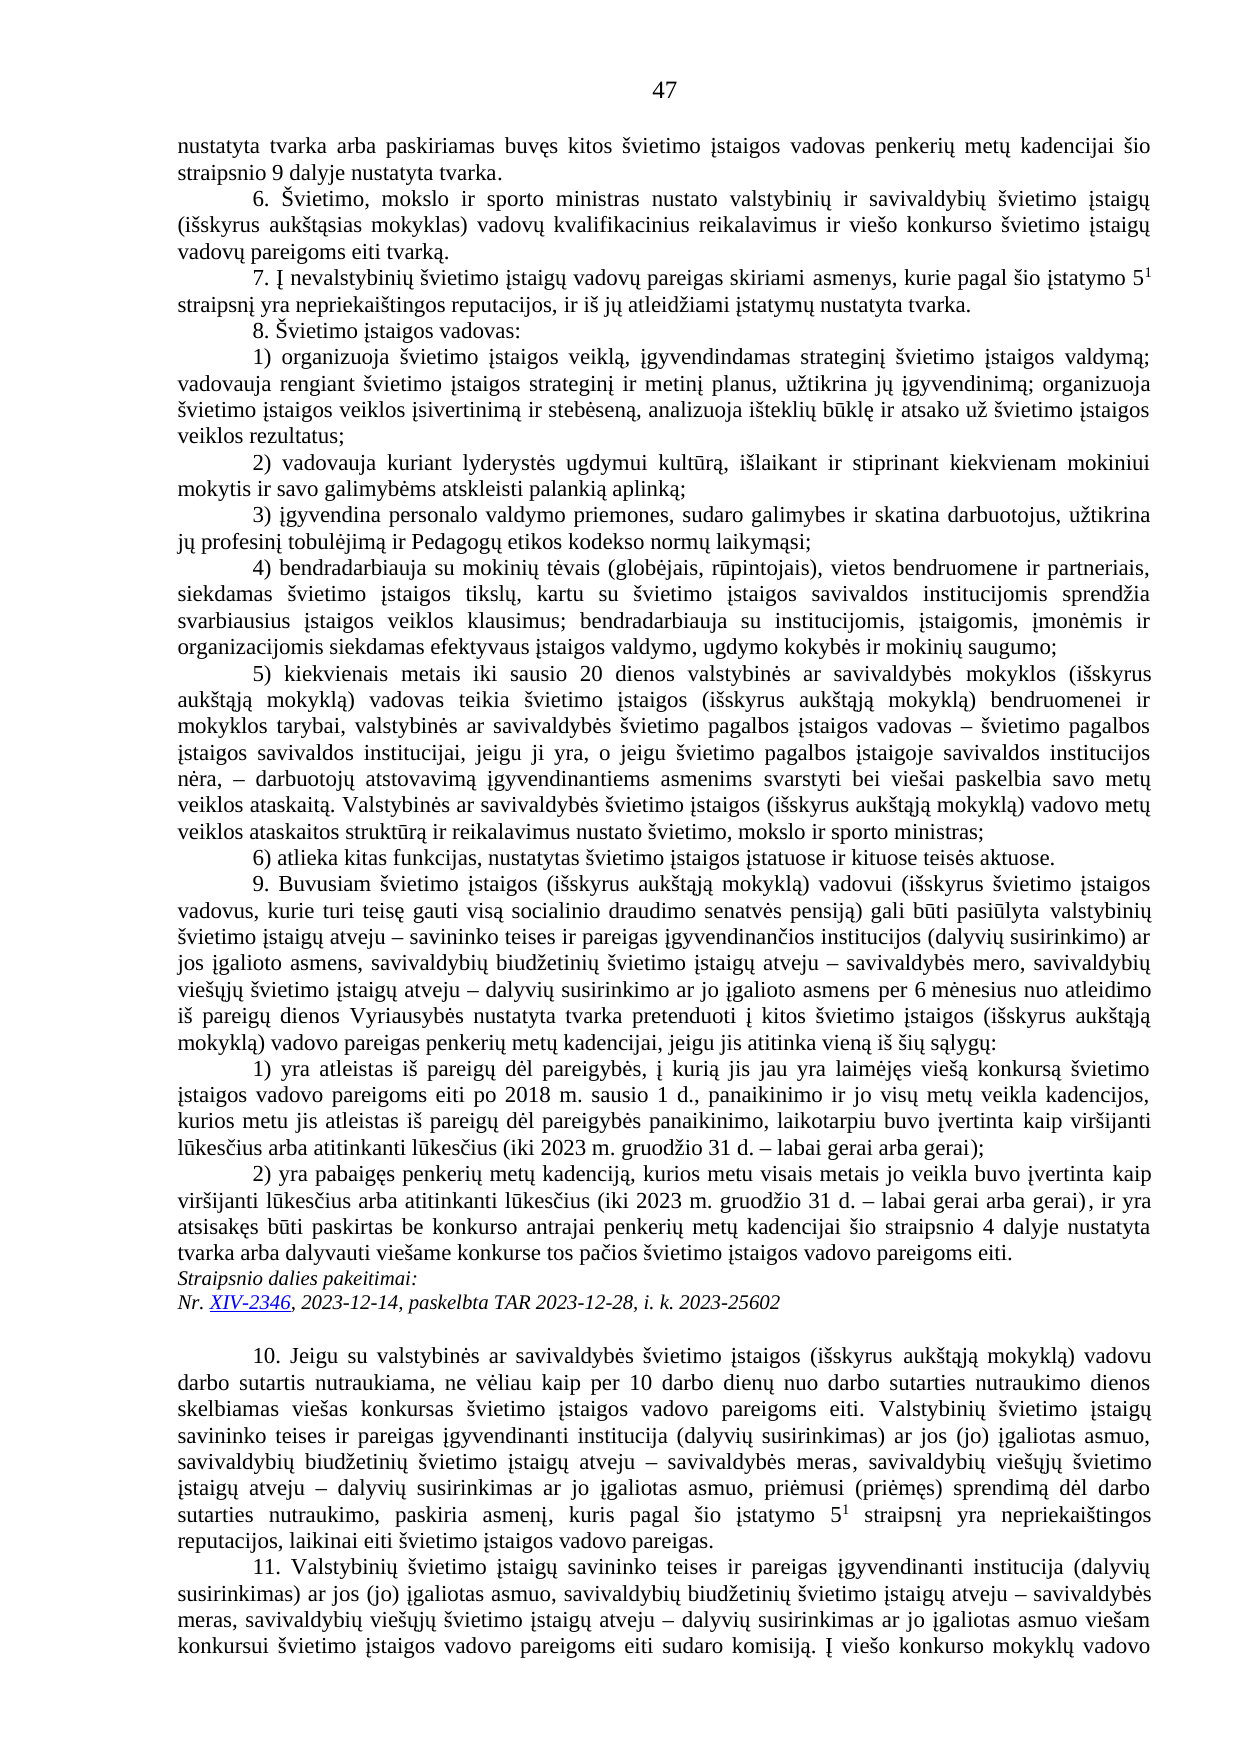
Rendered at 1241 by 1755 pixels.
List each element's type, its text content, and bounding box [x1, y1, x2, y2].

text 10. Jeigu su valstybinės ar savivaldybės švietimo įstaigos (išskyrus aukštąją mokyklą) vadovu darbo sutartis nutraukiama, ne vėliau kaip per 10 darbo dienų nuo darbo sutarties nutraukimo dienos skelbiamas viešas konkursas švietimo įstaigos vadovo pareigoms eiti. Valstybinių švietimo įstaigų savininko teises ir pareigas įgyvendinanti institucija (dalyvių susirinkimas) ar jos (jo) įgaliotas asmuo, savivaldybių biudžetinių švietimo įstaigų atveju – savivaldybės meras, savivaldybių viešųjų švietimo įstaigų atveju – dalyvių susirinkimas ar jo įgaliotas asmuo, priėmusi (priėmęs) sprendimą dėl darbo sutarties nutraukimo, paskiria asmenį, kuris pagal šio įstatymo 51 straipsnį yra nepriekaištingos reputacijos, laikinai eiti švietimo įstaigos vadovo pareigas. [177, 1343, 1152, 1553]
text 3) įgyvendina personalo valdymo priemones, sudaro galimybes ir skatina darbuotojus, užtikrina jų profesinį tobulėjimą ir Pedagogų etikos kodekso normų laikymąsi; [177, 501, 1152, 554]
text 1) yra atleistas iš pareigų dėl pareigybės, į kurią jis jau yra laimėjęs viešą konkursą švietimo įstaigos vadovo pareigoms eiti po 2018 m. sausio 1 d., panaikinimo ir jo visų metų veikla kadencijos, kurios metu jis atleistas iš pareigų dėl pareigybės panaikinimo, laikotarpiu buvo įvertinta kaip viršijanti lūkesčius arba atitinkanti lūkesčius (iki 2023 m. gruodžio 31 d. – labai gerai arba gerai); [177, 1055, 1152, 1160]
text 4) bendradarbiauja su mokinių tėvais (globėjais, rūpintojais), vietos bendruomene ir partneriais, siekdamas švietimo įstaigos tikslų, kartu su švietimo įstaigos savivaldos institucijomis sprendžia svarbiausius įstaigos veiklos klausimus; bendradarbiauja su institucijomis, įstaigomis, įmonėmis ir organizacijomis siekdamas efektyvaus įstaigos valdymo, ugdymo kokybės ir mokinių saugumo; [177, 554, 1152, 659]
text 9. Buvusiam švietimo įstaigos (išskyrus aukštąją mokyklą) vadovui (išskyrus švietimo įstaigos vadovus, kurie turi teisę gauti visą socialinio draudimo senatvės pensiją) gali būti pasiūlyta valstybinių švietimo įstaigų atveju – savininko teises ir pareigas įgyvendinančios institucijos (dalyvių susirinkimo) ar jos įgalioto asmens, savivaldybių biudžetinių švietimo įstaigų atveju – savivaldybės mero, savivaldybių viešųjų švietimo įstaigų atveju – dalyvių susirinkimo ar jo įgalioto asmens per 6 mėnesius nuo atleidimo iš pareigų dienos Vyriausybės nustatyta tvarka pretenduoti į kitos švietimo įstaigos (išskyrus aukštąją mokyklą) vadovo pareigas penkerių metų kadencijai, jeigu jis atitinka vieną iš šių sąlygų: [177, 870, 1152, 1055]
text Nr. XIV-2346, 2023-12-14, paskelbta TAR 2023-12-28, i. k. 2023-25602 [177, 1290, 1152, 1314]
text 2) vadovauja kuriant lyderystės ugdymui kultūrą, išlaikant ir stiprinant kiekvienam mokiniui mokytis ir savo galimybėms atskleisti palankią aplinką; [177, 449, 1152, 501]
text 11. Valstybinių švietimo įstaigų savininko teises ir pareigas įgyvendinanti institucija (dalyvių susirinkimas) ar jos (jo) įgaliotas asmuo, savivaldybių biudžetinių švietimo įstaigų atveju – savivaldybės meras, savivaldybių viešųjų švietimo įstaigų atveju – dalyvių susirinkimas ar jo įgaliotas asmuo viešam konkursui švietimo įstaigos vadovo pareigoms eiti sudaro komisiją. Į viešo konkurso mokyklų vadovo [177, 1553, 1152, 1659]
text 2) yra pabaigęs penkerių metų kadenciją, kurios metu visais metais jo veikla buvo įvertinta kaip viršijanti lūkesčius arba atitinkanti lūkesčius (iki 2023 m. gruodžio 31 d. – labai gerai arba gerai), ir yra atsisakęs būti paskirtas be konkurso antrajai penkerių metų kadencijai šio straipsnio 4 dalyje nustatyta tvarka arba dalyvauti viešame konkurse tos pačios švietimo įstaigos vadovo pareigoms eiti. [177, 1160, 1152, 1266]
text 1) organizuoja švietimo įstaigos veiklą, įgyvendindamas strateginį švietimo įstaigos valdymą; vadovauja rengiant švietimo įstaigos strateginį ir metinį planus, užtikrina jų įgyvendinimą; organizuoja švietimo įstaigos veiklos įsivertinimą ir stebėseną, analizuoja išteklių būklę ir atsako už švietimo įstaigos veiklos rezultatus; [177, 343, 1152, 449]
text 6. Švietimo, mokslo ir sporto ministras nustato valstybinių ir savivaldybių švietimo įstaigų (išskyrus aukštąsias mokyklas) vadovų kvalifikacinius reikalavimus ir viešo konkurso švietimo įstaigų vadovų pareigoms eiti tvarką. [177, 185, 1152, 264]
text nustatyta tvarka arba paskiriamas buvęs kitos švietimo įstaigos vadovas penkerių metų kadencijai šio straipsnio 9 dalyje nustatyta tvarka. [177, 132, 1152, 185]
text 6) atlieka kitas funkcijas, nustatytas švietimo įstaigos įstatuose ir kituose teisės aktuose. [177, 844, 1152, 870]
text 8. Švietimo įstaigos vadovas: [177, 317, 1152, 343]
text 7. Į nevalstybinių švietimo įstaigų vadovų pareigas skiriami asmenys, kurie pagal šio įstatymo 51 straipsnį yra nepriekaištingos reputacijos, ir iš jų atleidžiami įstatymų nustatyta tvarka. [177, 264, 1152, 317]
text 5) kiekvienais metais iki sausio 20 dienos valstybinės ar savivaldybės mokyklos (išskyrus aukštąją mokyklą) vadovas teikia švietimo įstaigos (išskyrus aukštąją mokyklą) bendruomenei ir mokyklos tarybai, valstybinės ar savivaldybės švietimo pagalbos įstaigos vadovas – švietimo pagalbos įstaigos savivaldos institucijai, jeigu ji yra, o jeigu švietimo pagalbos įstaigoje savivaldos institucijos nėra, – darbuotojų atstovavimą įgyvendinantiems asmenims svarstyti bei viešai paskelbia savo metų veiklos ataskaitą. Valstybinės ar savivaldybės švietimo įstaigos (išskyrus aukštąją mokyklą) vadovo metų veiklos ataskaitos struktūrą ir reikalavimus nustato švietimo, mokslo ir sporto ministras; [177, 659, 1152, 844]
text Straipsnio dalies pakeitimai: [177, 1266, 1152, 1290]
